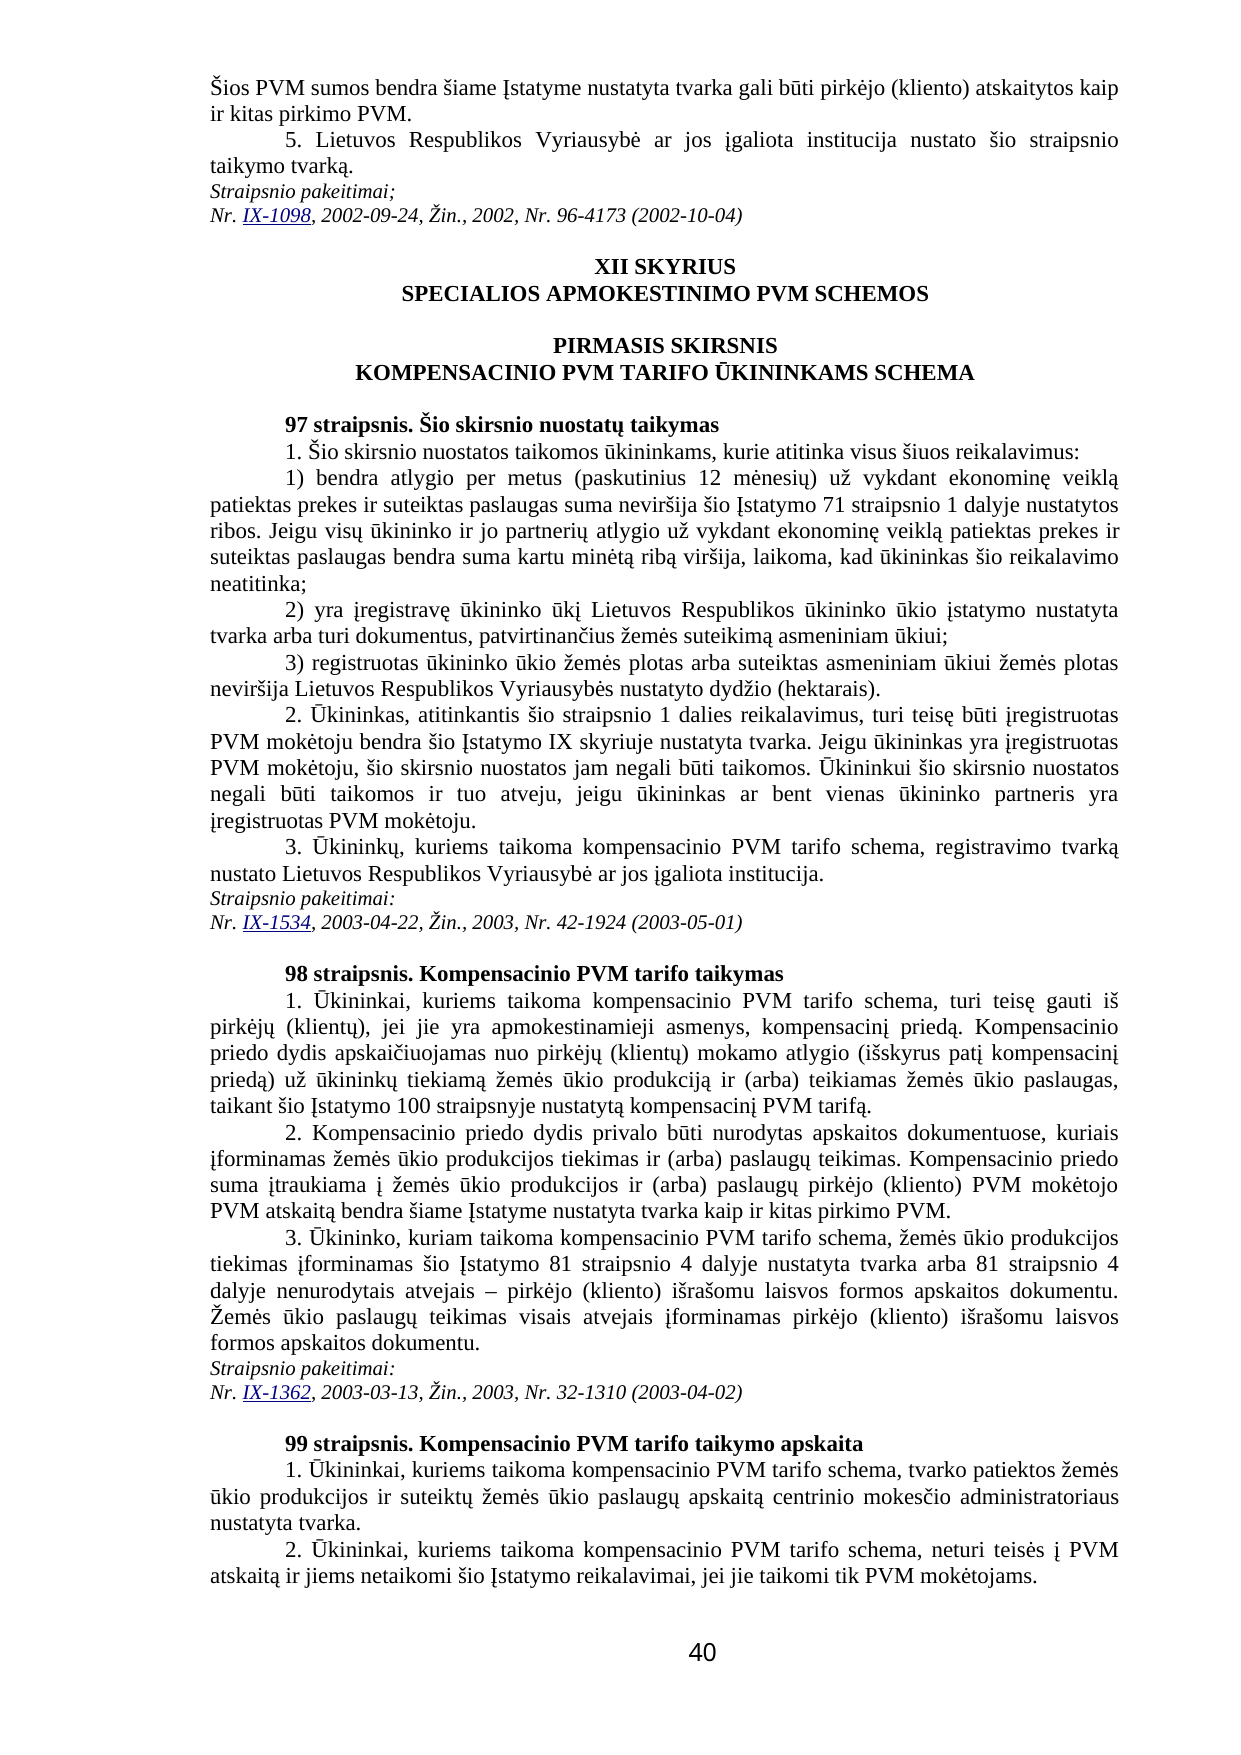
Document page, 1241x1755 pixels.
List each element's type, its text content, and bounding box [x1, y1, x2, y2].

text 2. Kompensacinio priedo dydis privalo būti nurodytas apskaitos dokumentuose, kuriais įforminamas žemės ūkio produkcijos tiekimas ir (arba) paslaugų teikimas. Kompensacinio priedo suma įtraukiama į žemės ūkio produkcijos ir (arba) paslaugų pirkėjo (kliento) PVM mokėtojo PVM atskaitą bendra šiame Įstatyme nustatyta tvarka kaip ir kitas pirkimo PVM. [210, 1118, 1120, 1224]
text 2) yra įregistravę ūkininko ūkį Lietuvos Respublikos ūkininko ūkio įstatymo nustatyta tvarka arba turi dokumentus, patvirtinančius žemės suteikimą asmeniniam ūkiui; [210, 596, 1120, 649]
text 1. Ūkininkai, kuriems taikoma kompensacinio PVM tarifo schema, tvarko patiektos žemės ūkio produkcijos ir suteiktų žemės ūkio paslaugų apskaitą centrinio mokesčio administratoriaus nustatyta tvarka. [210, 1457, 1120, 1536]
text 97 straipsnis. Šio skirsnio nuostatų taikymas [210, 412, 1120, 438]
text 3. Ūkininkų, kuriems taikoma kompensacinio PVM tarifo schema, registravimo tvarką nustato Lietuvos Respublikos Vyriausybė ar jos įgaliota institucija. [210, 833, 1120, 886]
text 3. Ūkininko, kuriam taikoma kompensacinio PVM tarifo schema, žemės ūkio produkcijos tiekimas įforminamas šio Įstatymo 81 straipsnio 4 dalyje nustatyta tvarka arba 81 straipsnio 4 dalyje nenurodytais atvejais – pirkėjo (kliento) išrašomu laisvos formos apskaitos dokumentu. Žemės ūkio paslaugų teikimas visais atvejais įforminamas pirkėjo (kliento) išrašomu laisvos formos apskaitos dokumentu. [210, 1224, 1120, 1356]
text Nr. IX-1362, 2003-03-13, Žin., 2003, Nr. 32-1310 (2003-04-02) [210, 1380, 1120, 1404]
text 2. Ūkininkai, kuriems taikoma kompensacinio PVM tarifo schema, neturi teisės į PVM atskaitą ir jiems netaikomi šio Įstatymo reikalavimai, jei jie taikomi tik PVM mokėtojams. [210, 1536, 1120, 1588]
text 99 straipsnis. Kompensacinio PVM tarifo taikymo apskaita [210, 1430, 1120, 1457]
text XII SKYRIUS [210, 253, 1120, 280]
text 1. Šio skirsnio nuostatos taikomos ūkininkams, kurie atitinka visus šiuos reikalavimus: [210, 438, 1120, 464]
text 98 straipsnis. Kompensacinio PVM tarifo taikymas [210, 960, 1120, 987]
text PIRMASIS SKIRSNIS [210, 332, 1120, 359]
text Nr. IX-1534, 2003-04-22, Žin., 2003, Nr. 42-1924 (2003-05-01) [210, 910, 1120, 934]
text 2. Ūkininkas, atitinkantis šio straipsnio 1 dalies reikalavimus, turi teisę būti įregistruotas PVM mokėtoju bendra šio Įstatymo IX skyriuje nustatyta tvarka. Jeigu ūkininkas yra įregistruotas PVM mokėtoju, šio skirsnio nuostatos jam negali būti taikomos. Ūkininkui šio skirsnio nuostatos negali būti taikomos ir tuo atveju, jeigu ūkininkas ar bent vienas ūkininko partneris yra įregistruotas PVM mokėtoju. [210, 701, 1120, 833]
text 1) bendra atlygio per metus (paskutinius 12 mėnesių) už vykdant ekonominę veiklą patiektas prekes ir suteiktas paslaugas suma neviršija šio Įstatymo 71 straipsnio 1 dalyje nustatytos ribos. Jeigu visų ūkininko ir jo partnerių atlygio už vykdant ekonominę veiklą patiektas prekes ir suteiktas paslaugas bendra suma kartu minėtą ribą viršija, laikoma, kad ūkininkas šio reikalavimo neatitinka; [210, 464, 1120, 596]
text Straipsnio pakeitimai: [210, 1356, 1120, 1380]
text SPECIALIOS APMOKESTINIMO PVM SCHEMOS [210, 280, 1120, 306]
text 1. Ūkininkai, kuriems taikoma kompensacinio PVM tarifo schema, turi teisę gauti iš pirkėjų (klientų), jei jie yra apmokestinamieji asmenys, kompensacinį priedą. Kompensacinio priedo dydis apskaičiuojamas nuo pirkėjų (klientų) mokamo atlygio (išskyrus patį kompensacinį priedą) už ūkininkų tiekiamą žemės ūkio produkciją ir (arba) teikiamas žemės ūkio paslaugas, taikant šio Įstatymo 100 straipsnyje nustatytą kompensacinį PVM tarifą. [210, 987, 1120, 1118]
text 3) registruotas ūkininko ūkio žemės plotas arba suteiktas asmeniniam ūkiui žemės plotas neviršija Lietuvos Respublikos Vyriausybės nustatyto dydžio (hektarais). [210, 649, 1120, 701]
text Straipsnio pakeitimai: [210, 886, 1120, 910]
text Straipsnio pakeitimai; [210, 179, 1120, 203]
text Nr. IX-1098, 2002-09-24, Žin., 2002, Nr. 96-4173 (2002-10-04) [210, 203, 1120, 227]
text Šios PVM sumos bendra šiame Įstatyme nustatyta tvarka gali būti pirkėjo (kliento) atskaitytos kaip ir kitas pirkimo PVM. [210, 73, 1120, 126]
text KOMPENSACINIO PVM TARIFO ŪKININKAMS SCHEMA [210, 359, 1120, 385]
text 5. Lietuvos Respublikos Vyriausybė ar jos įgaliota institucija nustato šio straipsnio taikymo tvarką. [210, 126, 1120, 179]
